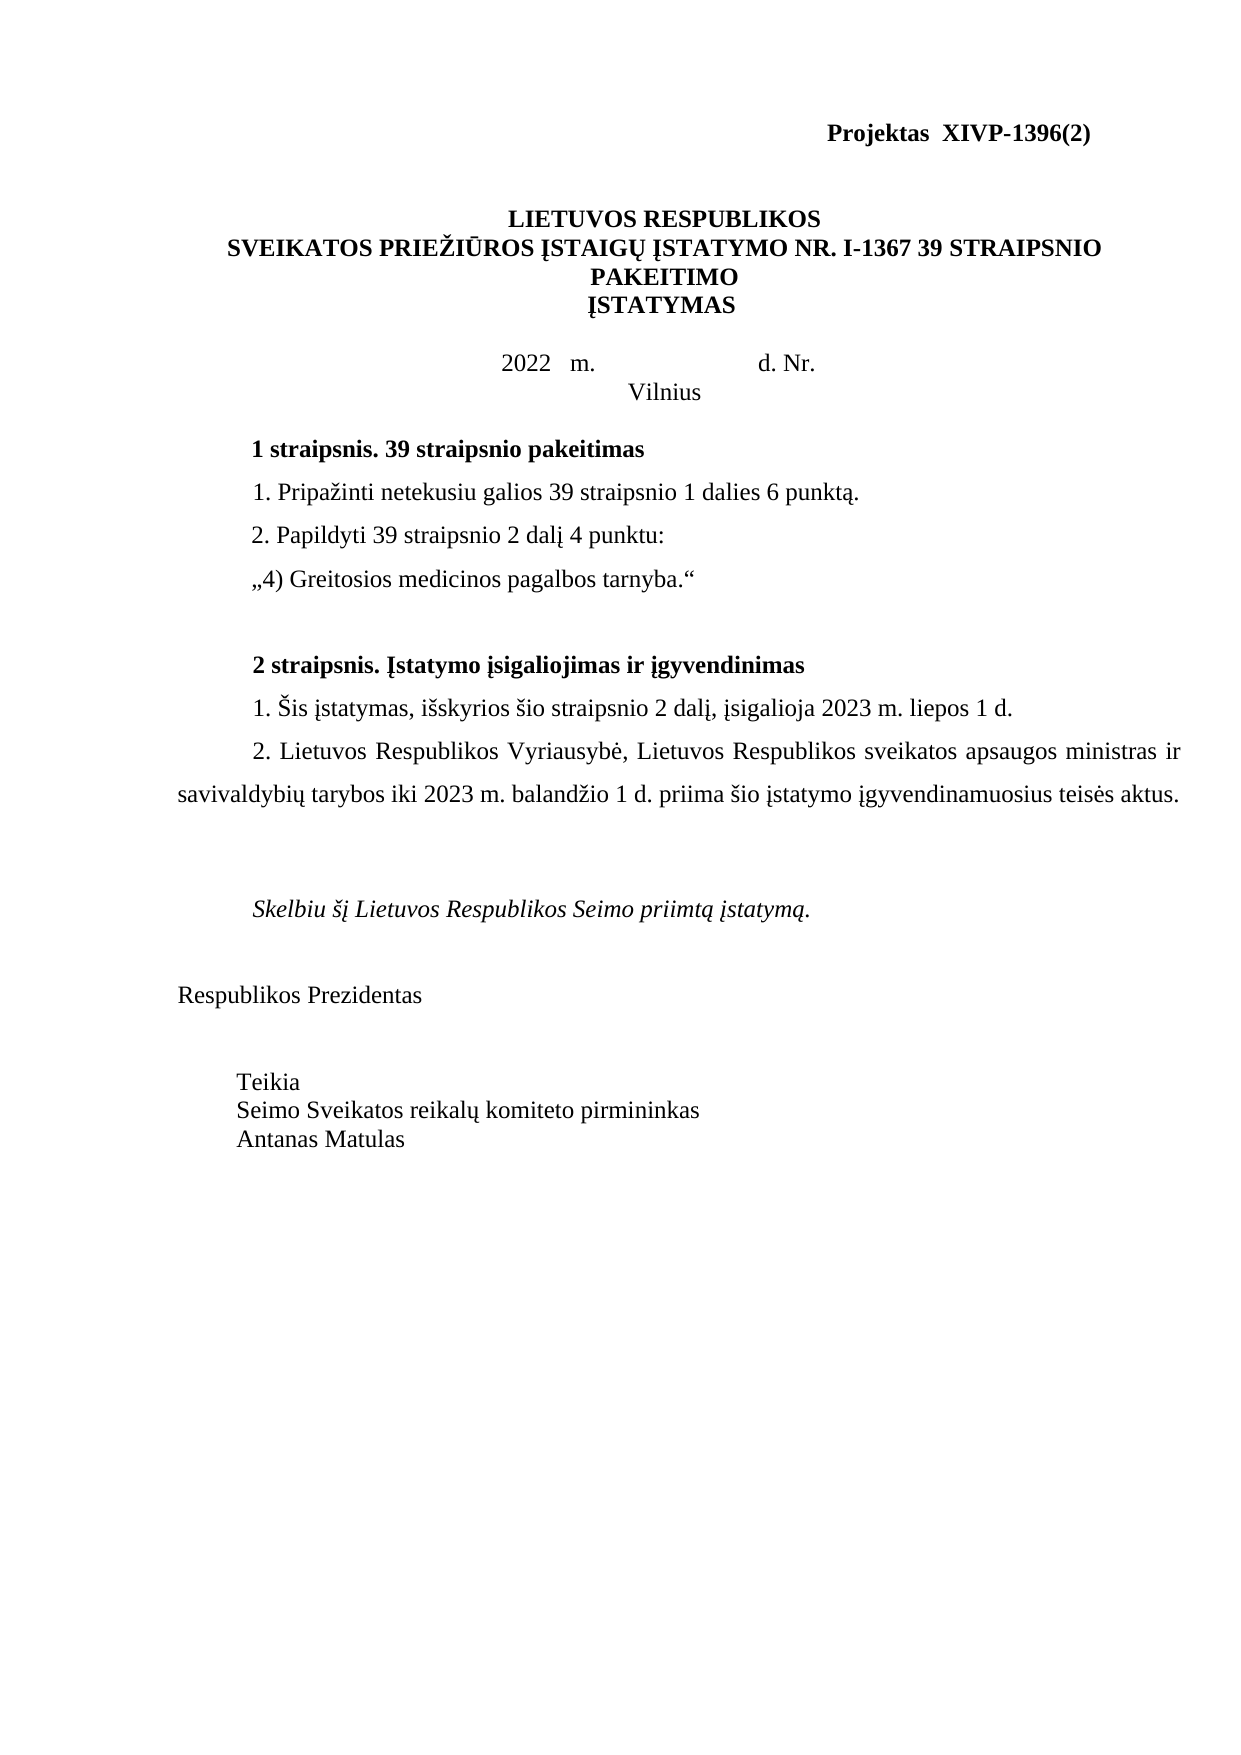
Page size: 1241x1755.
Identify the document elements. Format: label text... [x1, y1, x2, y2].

text 1 straipsnis. 39 straipsnio pakeitimas [177, 434, 1181, 463]
text 2. Papildyti 39 straipsnio 2 dalį 4 punktu: [177, 521, 1181, 549]
text Skelbiu šį Lietuvos Respublikos Seimo priimtą įstatymą. [177, 894, 1181, 923]
text ĮSTATYMAS [177, 291, 1152, 319]
text 2022 m. d. Nr. [177, 348, 1152, 377]
text LIETUVOS RESPUBLIKOS [177, 204, 1152, 233]
text Vilnius [177, 377, 1152, 406]
text Seimo Sveikatos reikalų komiteto pirmininkas [177, 1096, 1181, 1124]
text SVEIKATOS PRIEŽIŪROS ĮSTAIGŲ ĮSTATYMO NR. I-1367 39 STRAIPSNIO PAKEITIMO [177, 233, 1152, 291]
text 2 straipsnis. Įstatymo įsigaliojimas ir įgyvendinimas [177, 650, 1181, 679]
text Respublikos Prezidentas [177, 981, 1181, 1009]
text 1. Šis įstatymas, išskyrios šio straipsnio 2 dalį, įsigalioja 2023 m. liepos 1 d. [177, 693, 1181, 722]
text 1. Pripažinti netekusiu galios 39 straipsnio 1 dalies 6 punktą. [177, 477, 1181, 506]
text Projektas XIVP-1396(2) [177, 118, 1152, 147]
text „4) Greitosios medicinos pagalbos tarnyba.“ [177, 564, 1181, 592]
text 2. Lietuvos Respublikos Vyriausybė, Lietuvos Respublikos sveikatos apsaugos ministras ir savivaldybių tarybos iki 2023 m. balandžio 1 d. priima šio įstatymo įgyvendinamuosius teisės aktus. [177, 736, 1181, 808]
text Teikia [177, 1067, 1181, 1096]
text Antanas Matulas [177, 1124, 1181, 1153]
